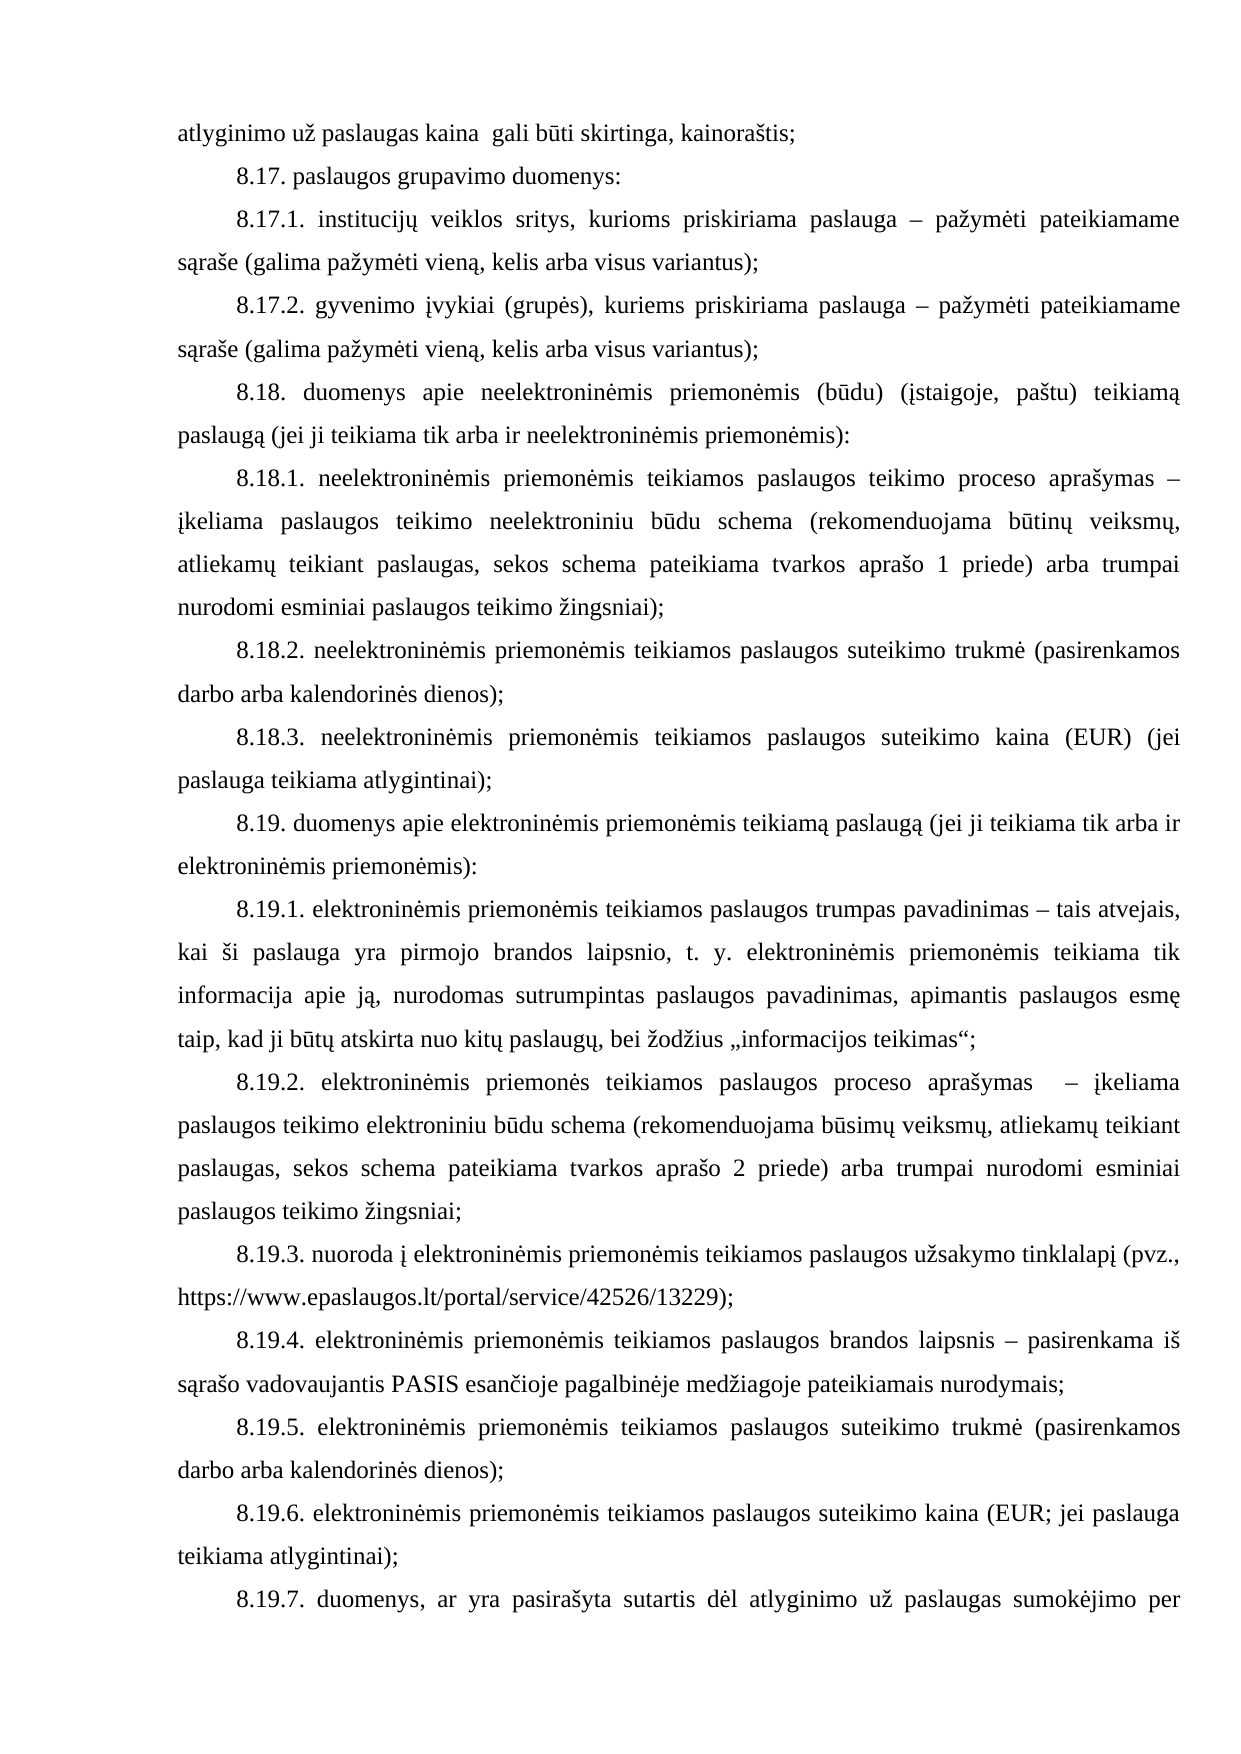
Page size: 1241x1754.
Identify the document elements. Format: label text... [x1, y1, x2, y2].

text 8.18.3. neelektroninėmis priemonėmis teikiamos paslaugos suteikimo kaina (EUR) (jei paslauga teikiama atlygintinai); [177, 722, 1181, 794]
text 8.18.2. neelektroninėmis priemonėmis teikiamos paslaugos suteikimo trukmė (pasirenkamos darbo arba kalendorinės dienos); [177, 636, 1181, 707]
text 8.19.2. elektroninėmis priemonės teikiamos paslaugos proceso aprašymas – įkeliama paslaugos teikimo elektroniniu būdu schema (rekomenduojama būsimų veiksmų, atliekamų teikiant paslaugas, sekos schema pateikiama tvarkos aprašo 2 priede) arba trumpai nurodomi esminiai paslaugos teikimo žingsniai; [177, 1067, 1181, 1225]
text 8.19.6. elektroninėmis priemonėmis teikiamos paslaugos suteikimo kaina (EUR; jei paslauga teikiama atlygintinai); [177, 1498, 1181, 1570]
text 8.18.1. neelektroninėmis priemonėmis teikiamos paslaugos teikimo proceso aprašymas – įkeliama paslaugos teikimo neelektroniniu būdu schema (rekomenduojama būtinų veiksmų, atliekamų teikiant paslaugas, sekos schema pateikiama tvarkos aprašo 1 priede) arba trumpai nurodomi esminiai paslaugos teikimo žingsniai); [177, 463, 1181, 621]
text atlyginimo už paslaugas kaina gali būti skirtinga, kainoraštis; [177, 118, 1181, 147]
text 8.19.1. elektroninėmis priemonėmis teikiamos paslaugos trumpas pavadinimas – tais atvejais, kai ši paslauga yra pirmojo brandos laipsnio, t. y. elektroninėmis priemonėmis teikiama tik informacija apie ją, nurodomas sutrumpintas paslaugos pavadinimas, apimantis paslaugos esmę taip, kad ji būtų atskirta nuo kitų paslaugų, bei žodžius „informacijos teikimas“; [177, 894, 1181, 1052]
text 8.19.5. elektroninėmis priemonėmis teikiamos paslaugos suteikimo trukmė (pasirenkamos darbo arba kalendorinės dienos); [177, 1412, 1181, 1484]
text 8.19. duomenys apie elektroninėmis priemonėmis teikiamą paslaugą (jei ji teikiama tik arba ir elektroninėmis priemonėmis): [177, 808, 1181, 880]
text 8.18. duomenys apie neelektroninėmis priemonėmis (būdu) (įstaigoje, paštu) teikiamą paslaugą (jei ji teikiama tik arba ir neelektroninėmis priemonėmis): [177, 377, 1181, 449]
text 8.17.2. gyvenimo įvykiai (grupės), kuriems priskiriama paslauga – pažymėti pateikiamame sąraše (galima pažymėti vieną, kelis arba visus variantus); [177, 291, 1181, 362]
text 8.19.7. duomenys, ar yra pasirašyta sutartis dėl atlyginimo už paslaugas sumokėjimo per [177, 1584, 1181, 1613]
text 8.17. paslaugos grupavimo duomenys: [177, 161, 1181, 190]
text 8.19.3. nuoroda į elektroninėmis priemonėmis teikiamos paslaugos užsakymo tinklalapį (pvz., https://www.epaslaugos.lt/portal/service/42526/13229); [177, 1239, 1181, 1311]
text 8.17.1. institucijų veiklos sritys, kurioms priskiriama paslauga – pažymėti pateikiamame sąraše (galima pažymėti vieną, kelis arba visus variantus); [177, 204, 1181, 276]
text 8.19.4. elektroninėmis priemonėmis teikiamos paslaugos brandos laipsnis – pasirenkama iš sąrašo vadovaujantis PASIS esančioje pagalbinėje medžiagoje pateikiamais nurodymais; [177, 1326, 1181, 1397]
